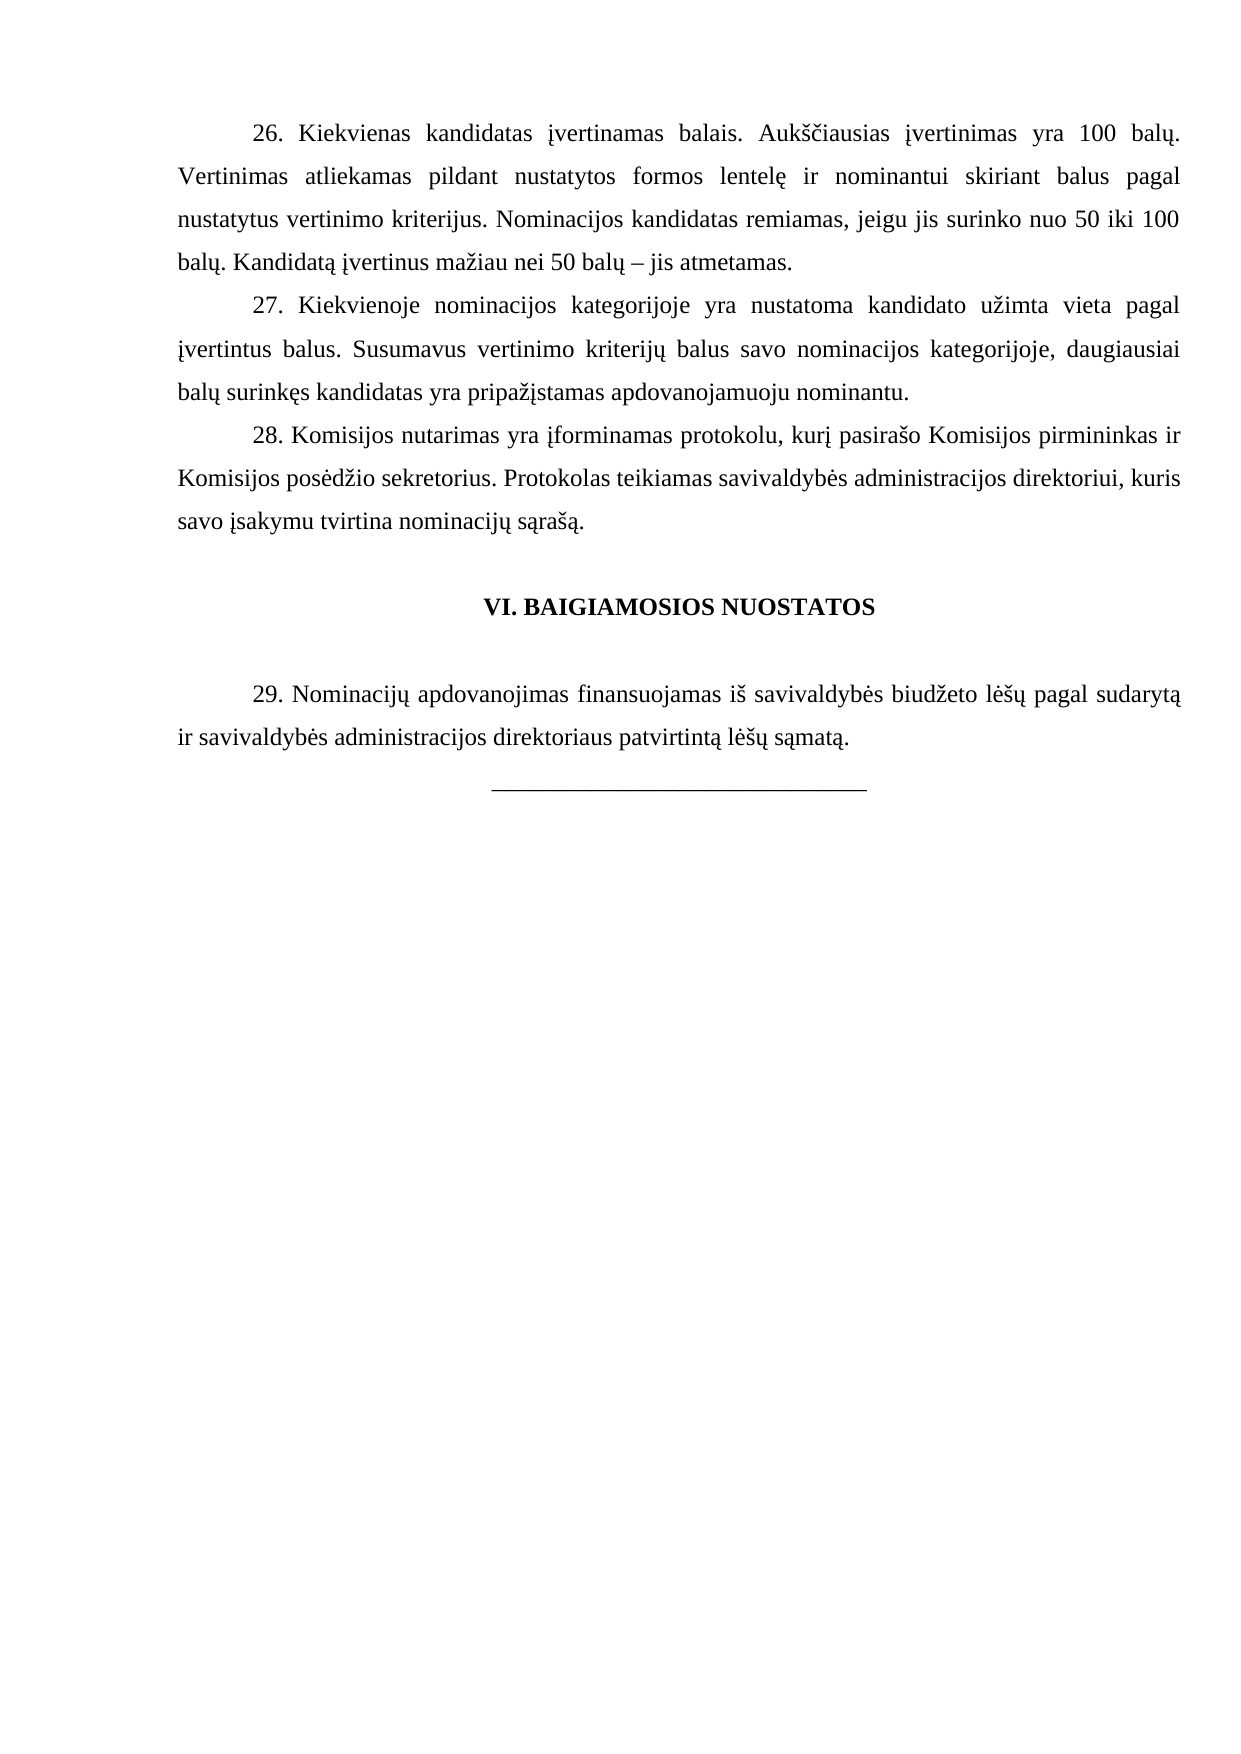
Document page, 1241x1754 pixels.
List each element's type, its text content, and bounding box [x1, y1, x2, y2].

text 27. Kiekvienoje nominacijos kategorijoje yra nustatoma kandidato užimta vieta pagal įvertintus balus. Susumavus vertinimo kriterijų balus savo nominacijos kategorijoje, daugiausiai balų surinkęs kandidatas yra pripažįstamas apdovanojamuoju nominantu. [177, 291, 1181, 406]
text ______________________________ [177, 765, 1181, 794]
text 28. Komisijos nutarimas yra įforminamas protokolu, kurį pasirašo Komisijos pirmininkas ir Komisijos posėdžio sekretorius. Protokolas teikiamas savivaldybės administracijos direktoriui, kuris savo įsakymu tvirtina nominacijų sąrašą. [177, 420, 1181, 535]
text 29. Nominacijų apdovanojimas finansuojamas iš savivaldybės biudžeto lėšų pagal sudarytą ir savivaldybės administracijos direktoriaus patvirtintą lėšų sąmatą. [177, 679, 1181, 751]
text VI. BAIGIAMOSIOS NUOSTATOS [177, 592, 1181, 621]
text 26. Kiekvienas kandidatas įvertinamas balais. Aukščiausias įvertinimas yra 100 balų. Vertinimas atliekamas pildant nustatytos formos lentelę ir nominantui skiriant balus pagal nustatytus vertinimo kriterijus. Nominacijos kandidatas remiamas, jeigu jis surinko nuo 50 iki 100 balų. Kandidatą įvertinus mažiau nei 50 balų – jis atmetamas. [177, 118, 1181, 276]
